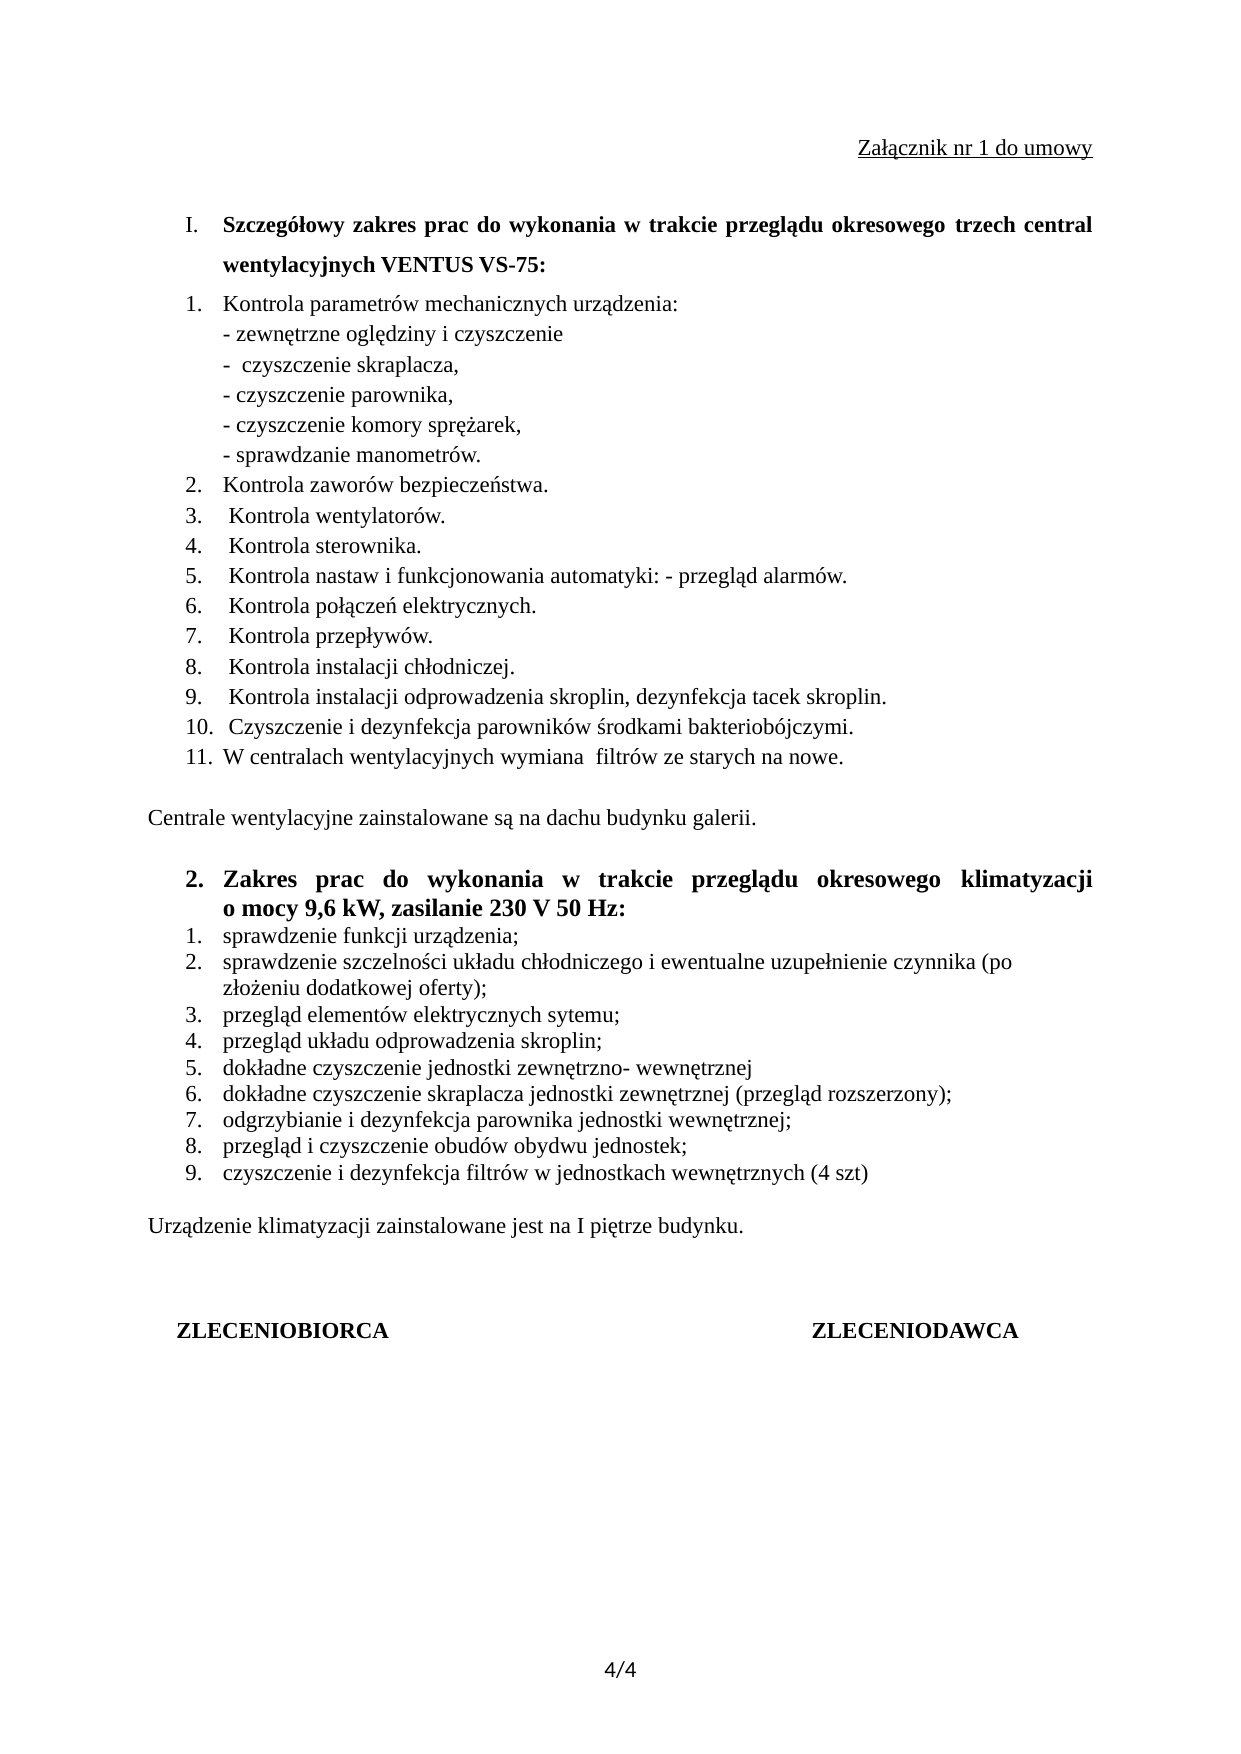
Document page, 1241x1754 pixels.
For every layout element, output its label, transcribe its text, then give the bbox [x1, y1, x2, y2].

list W centralach wentylacyjnych wymiana filtrów ze starych na nowe. [185, 743, 1093, 770]
text Centrale wentylacyjne zainstalowane są na dachu budynku galerii. [148, 804, 1093, 830]
list przegląd i czyszczenie obudów obydwu jednostek; [185, 1133, 1093, 1159]
list Kontrola połączeń elektrycznych. [185, 592, 1093, 619]
text Załącznik nr 1 do umowy [148, 134, 1093, 160]
list dokładne czyszczenie jednostki zewnętrzno- wewnętrznej [185, 1053, 1093, 1080]
text Urządzenie klimatyzacji zainstalowane jest na I piętrze budynku. [148, 1212, 1093, 1238]
list Kontrola parametrów mechanicznych urządzenia: [185, 290, 1093, 317]
list Zakres prac do wykonania w trakcie przeglądu okresowego klimatyzacji o mocy 9,6 kW, zasilanie 230 V 50 Hz: [185, 864, 1093, 922]
text ZLECENIOBIORCA ZLECENIODAWCA [148, 1317, 1093, 1343]
list przegląd układu odprowadzenia skroplin; [185, 1027, 1093, 1053]
list - czyszczenie skraplacza, [185, 351, 1093, 377]
list - sprawdzanie manometrów. [185, 441, 1093, 468]
list przegląd elementów elektrycznych sytemu; [185, 1001, 1093, 1027]
list sprawdzenie funkcji urządzenia; [185, 922, 1093, 948]
list Kontrola sterownika. [185, 532, 1093, 558]
list - czyszczenie parownika, [185, 381, 1093, 407]
list Kontrola instalacji odprowadzenia skroplin, dezynfekcja tacek skroplin. [185, 683, 1093, 709]
list odgrzybianie i dezynfekcja parownika jednostki wewnętrznej; [185, 1106, 1093, 1133]
list - czyszczenie komory sprężarek, [185, 411, 1093, 437]
list Kontrola instalacji chłodniczej. [185, 653, 1093, 679]
list Kontrola wentylatorów. [185, 502, 1093, 528]
list Kontrola przepływów. [185, 623, 1093, 649]
list Kontrola nastaw i funkcjonowania automatyki: - przegląd alarmów. [185, 562, 1093, 588]
list dokładne czyszczenie skraplacza jednostki zewnętrznej (przegląd rozszerzony); [185, 1080, 1093, 1106]
list Kontrola zaworów bezpieczeństwa. [185, 472, 1093, 498]
list sprawdzenie szczelności układu chłodniczego i ewentualne uzupełnienie czynnika (po złożeniu dodatkowej oferty); [185, 948, 1093, 1001]
list czyszczenie i dezynfekcja filtrów w jednostkach wewnętrznych (4 szt) [185, 1159, 1093, 1185]
list Szczegółowy zakres prac do wykonania w trakcie przeglądu okresowego trzech central wentylacyjnych VENTUS VS-75: [185, 211, 1093, 277]
list - zewnętrzne oględziny i czyszczenie [185, 321, 1093, 347]
list Czyszczenie i dezynfekcja parowników środkami bakteriobójczymi. [185, 713, 1093, 739]
